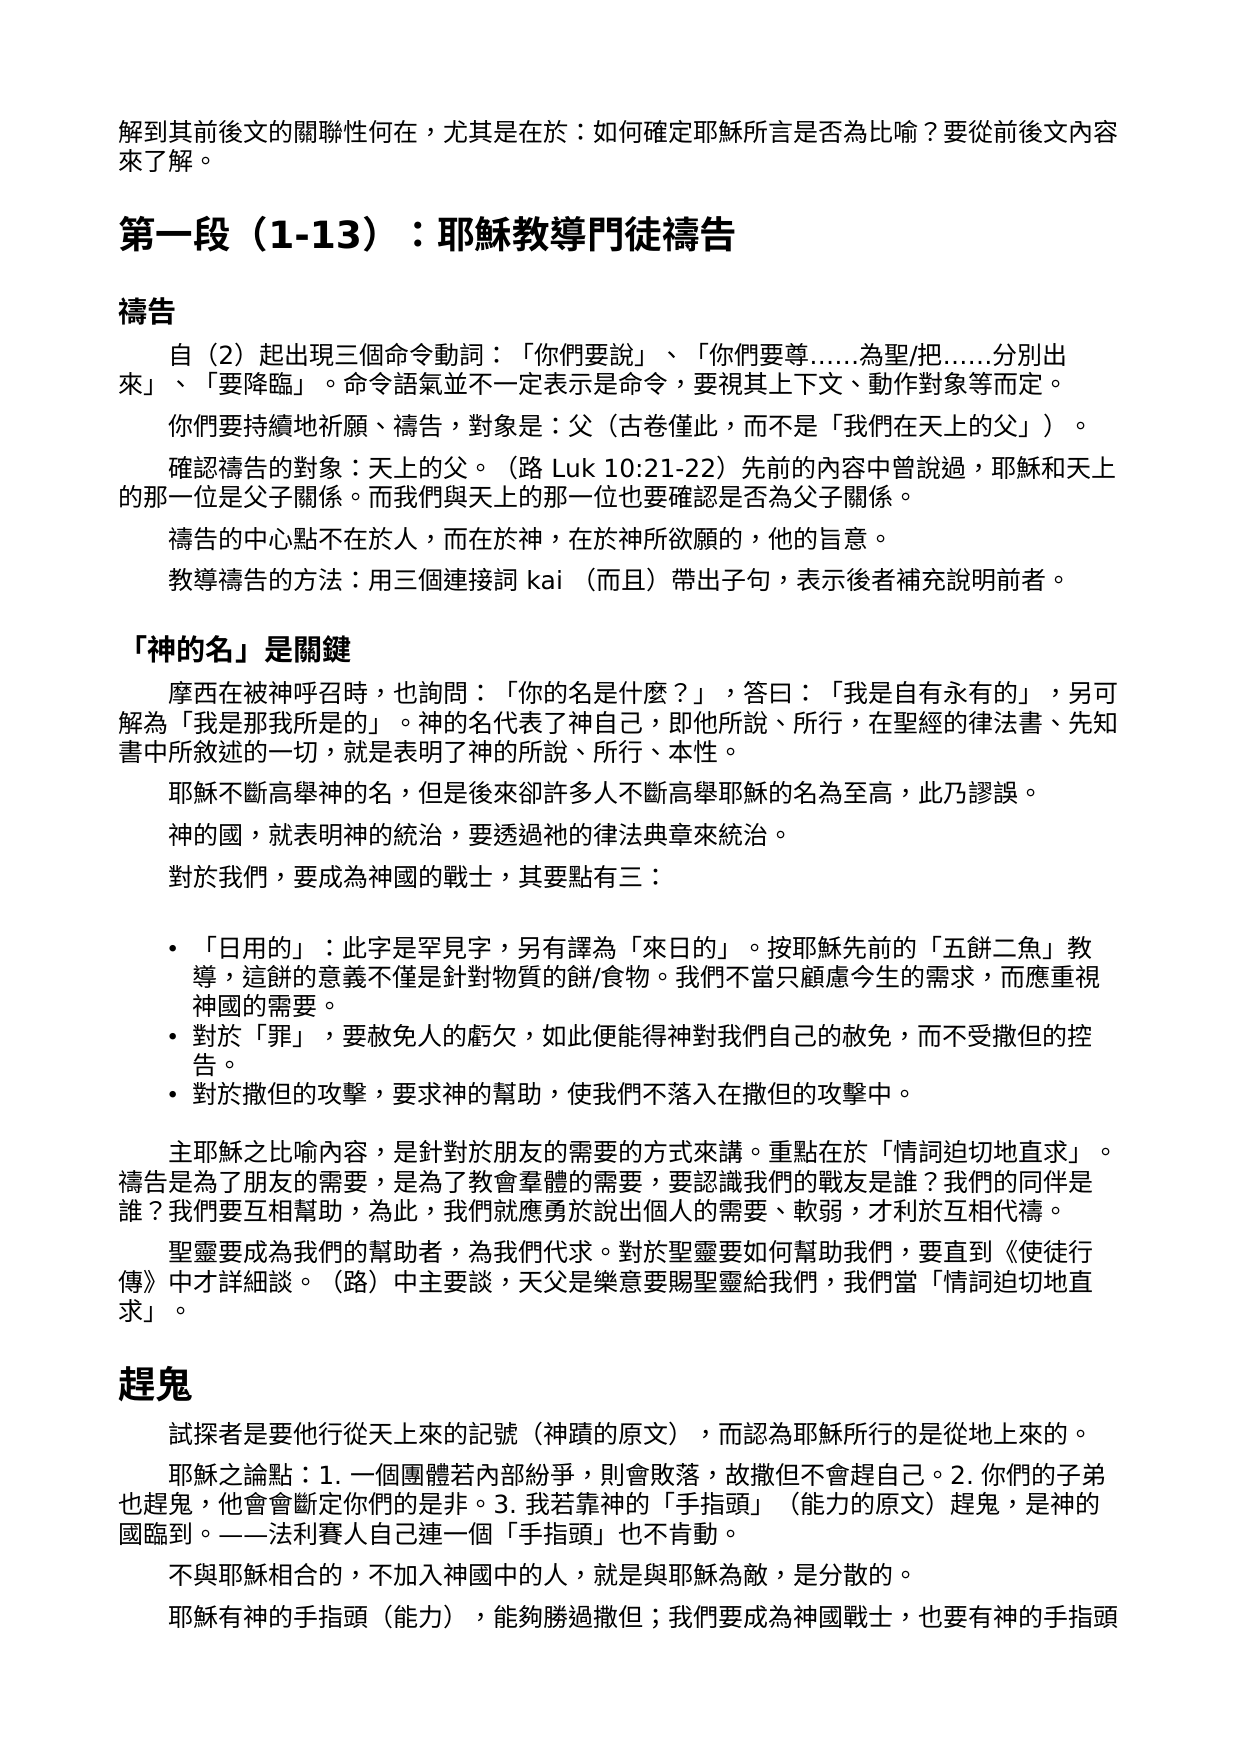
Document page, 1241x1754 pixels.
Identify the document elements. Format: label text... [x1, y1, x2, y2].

subtitle 禱告 [118, 295, 1122, 329]
text 耶穌不斷高舉神的名，但是後來卻許多人不斷高舉耶穌的名為至高，此乃謬誤。 [118, 780, 1122, 809]
text 你們要持續地祈願、禱告，對象是：父（古卷僅此，而不是「我們在天上的父」）。 [118, 412, 1122, 442]
text 耶穌之論點：1. 一個團體若內部紛爭，則會敗落，故撒但不會趕自己。2. 你們的子弟也趕鬼，他會會斷定你們的是非。3. 我若靠神的「手指頭」（能力的原文）趕鬼，是神的國臨到。——法利賽人自己連一個「手指頭」也不肯動。 [118, 1461, 1122, 1549]
text 教導禱告的方法：用三個連接詞 kai （而且）帶出子句，表示後者補充說明前者。 [118, 567, 1122, 596]
subtitle 趕鬼 [118, 1364, 1122, 1407]
text 不與耶穌相合的，不加入神國中的人，就是與耶穌為敵，是分散的。 [118, 1561, 1122, 1591]
text 主耶穌之比喻內容，是針對於朋友的需要的方式來講。重點在於「情詞迫切地直求」。禱告是為了朋友的需要，是為了教會羣體的需要，要認識我們的戰友是誰？我們的同伴是誰？我們要互相幫助，為此，我們就應勇於說出個人的需要、軟弱，才利於互相代禱。 [118, 1139, 1122, 1226]
text 確認禱告的對象：天上的父。（路 Luk 10:21-22）先前的內容中曾說過，耶穌和天上的那一位是父子關係。而我們與天上的那一位也要確認是否為父子關係。 [118, 454, 1122, 512]
text 禱告的中心點不在於人，而在於神，在於神所欲願的，他的旨意。 [118, 525, 1122, 554]
text 耶穌有神的手指頭（能力），能夠勝過撒但；我們要成為神國戰士，也要有神的手指頭 [118, 1603, 1122, 1632]
text 摩西在被神呼召時，也詢問：「你的名是什麼？」，答曰：「我是自有永有的」，另可解為「我是那我所是的」。神的名代表了神自己，即他所說、所行，在聖經的律法書、先知書中所敘述的一切，就是表明了神的所說、所行、本性。 [118, 680, 1122, 767]
list 對於撒但的攻擊，要求神的幫助，使我們不落入在撒但的攻擊中。 [177, 1080, 1122, 1109]
subtitle 「神的名」是關鍵 [118, 633, 1122, 667]
text 對於我們，要成為神國的戰士，其要點有三： [118, 863, 1122, 892]
list 對於「罪」，要赦免人的虧欠，如此便能得神對我們自己的赦免，而不受撒但的控告。 [177, 1022, 1122, 1080]
text 解到其前後文的關聯性何在，尤其是在於：如何確定耶穌所言是否為比喻？要從前後文內容來了解。 [118, 118, 1122, 176]
text 試探者是要他行從天上來的記號（神蹟的原文），而認為耶穌所行的是從地上來的。 [118, 1420, 1122, 1449]
text 聖靈要成為我們的幫助者，為我們代求。對於聖靈要如何幫助我們，要直到《使徒行傳》中才詳細談。（路）中主要談，天父是樂意要賜聖靈給我們，我們當「情詞迫切地直求」。 [118, 1239, 1122, 1326]
list 「日用的」：此字是罕見字，另有譯為「來日的」。按耶穌先前的「五餅二魚」教導，這餅的意義不僅是針對物質的餅/食物。我們不當只顧慮今生的需求，而應重視神國的需要。 [177, 934, 1122, 1022]
text 神的國，就表明神的統治，要透過祂的律法典章來統治。 [118, 821, 1122, 851]
text 自（2）起出現三個命令動詞：「你們要說」、「你們要尊……為聖/把……分別出來」、「要降臨」。命令語氣並不一定表示是命令，要視其上下文、動作對象等而定。 [118, 342, 1122, 400]
subtitle 第一段（1-13）：耶穌教導門徒禱告 [118, 214, 1122, 258]
